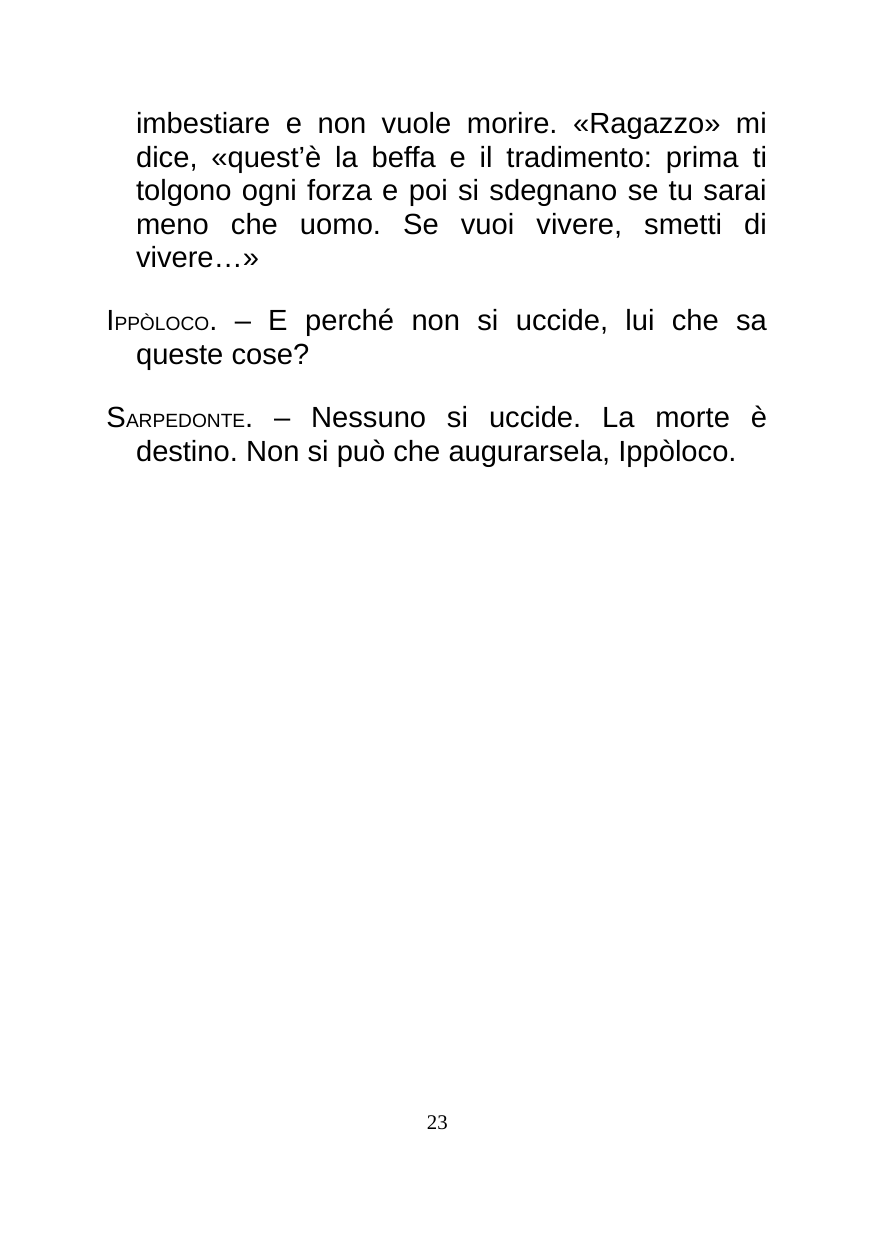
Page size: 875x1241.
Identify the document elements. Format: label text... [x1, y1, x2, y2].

text Sarpedonte. – Nessuno si uccide. La morte è destino. Non si può che augurarsela, Ippòloco. [106, 400, 768, 467]
text Ippòloco. – E perché non si uccide, lui che sa queste cose? [106, 303, 768, 371]
text imbestiare e non vuole morire. «Ragazzo» mi dice, «quest’è la beffa e il tradimento: prima ti tolgono ogni forza e poi si sdegnano se tu sarai meno che uomo. Se vuoi vivere, smetti di vivere…» [106, 106, 768, 274]
